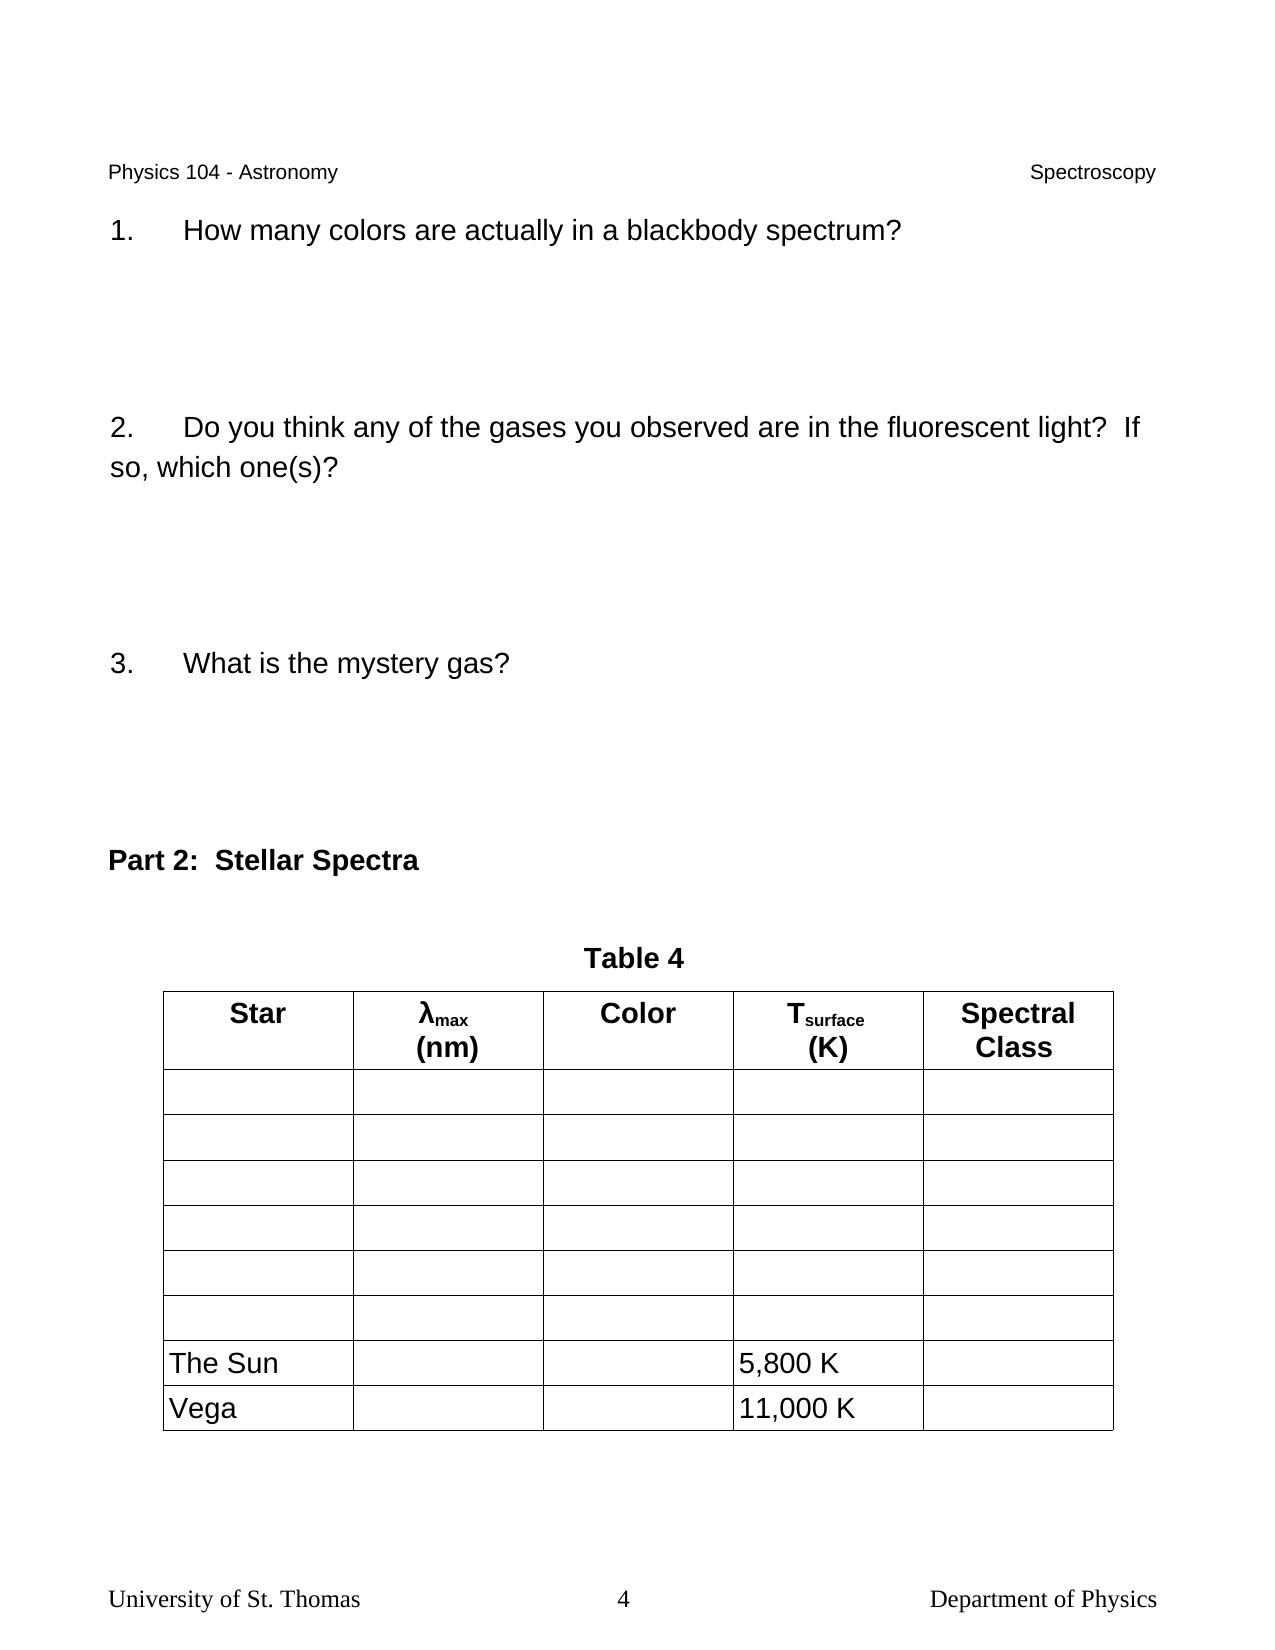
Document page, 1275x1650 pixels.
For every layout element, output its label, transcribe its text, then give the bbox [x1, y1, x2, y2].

table_cell [924, 1206, 1113, 1250]
table_cell [164, 1251, 353, 1295]
table_cell [734, 1251, 923, 1295]
table_header λmax (nm) [354, 992, 543, 1069]
table_cell [164, 1115, 353, 1159]
table_cell [734, 1070, 923, 1114]
list How many colors are actually in a blackbody spectrum? [110, 213, 1159, 246]
table_cell [734, 1296, 923, 1340]
table_cell [924, 1296, 1113, 1340]
table_cell [734, 1161, 923, 1204]
table_header Tsurface (K) [734, 992, 923, 1069]
table_cell [354, 1296, 543, 1340]
table_cell The Sun [164, 1341, 353, 1385]
table_cell [924, 1115, 1113, 1159]
table_cell [354, 1115, 543, 1159]
table_header Color [544, 992, 733, 1069]
list Do you think any of the gases you observed are in the fluorescent light? If so, which one(s)? [110, 409, 1159, 483]
table_cell [164, 1206, 353, 1250]
table_cell [924, 1251, 1113, 1295]
list What is the mystery gas? [110, 646, 1159, 680]
text Part 2: Stellar Spectra [108, 843, 1159, 877]
table_cell [924, 1386, 1113, 1430]
table_cell Vega [164, 1386, 353, 1430]
table_cell 11,000 K [734, 1386, 923, 1430]
table_cell [734, 1206, 923, 1250]
table_header Star [164, 992, 353, 1069]
table_cell [544, 1161, 733, 1204]
table_cell [354, 1206, 543, 1250]
table_cell [544, 1251, 733, 1295]
table_cell [354, 1386, 543, 1430]
table_cell [544, 1341, 733, 1385]
table_cell [164, 1296, 353, 1340]
table_cell [544, 1070, 733, 1114]
table_cell [354, 1341, 543, 1385]
table_cell [924, 1070, 1113, 1114]
table_cell [164, 1070, 353, 1114]
text Table 4 [108, 941, 1159, 975]
table_header Spectral Class [924, 992, 1113, 1069]
table_cell [734, 1115, 923, 1159]
table_cell [544, 1206, 733, 1250]
table_cell [544, 1386, 733, 1430]
table_cell [544, 1296, 733, 1340]
table_cell [924, 1161, 1113, 1204]
table_cell [354, 1161, 543, 1204]
table_cell [164, 1161, 353, 1204]
table_cell [924, 1341, 1113, 1385]
table_cell [354, 1251, 543, 1295]
table_cell [544, 1115, 733, 1159]
table_cell 5,800 K [734, 1341, 923, 1385]
table_cell [354, 1070, 543, 1114]
